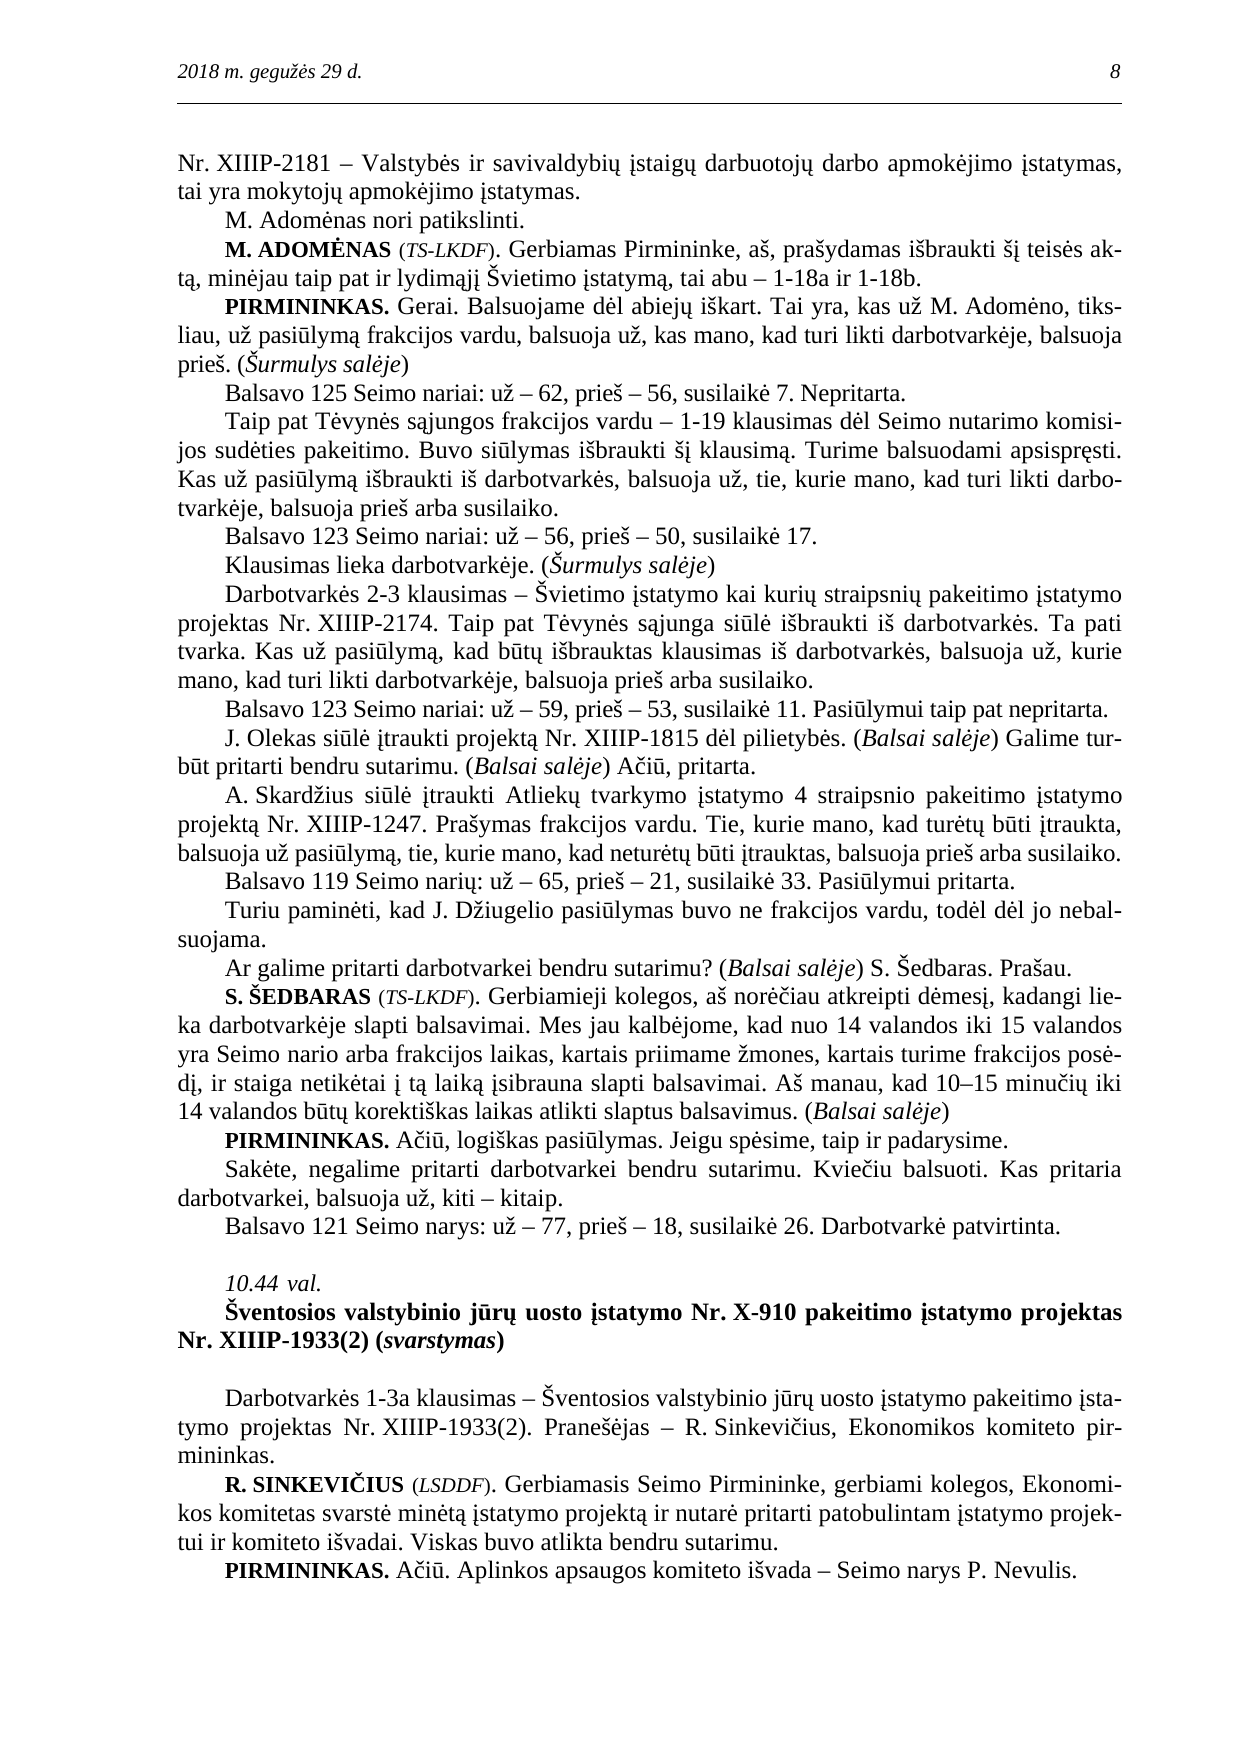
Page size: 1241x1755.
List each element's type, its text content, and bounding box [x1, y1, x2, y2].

text M. ADOMĖNAS (TS-LKDF). Ger­bia­mas Pir­mi­nin­ke, aš, pra­šy­da­mas iš­brauk­ti šį tei­sės ak­tą, mi­nė­jau taip pat ir ly­di­mą­jį Švie­ti­mo įsta­ty­mą, tai abu – 1-18a ir 1-18b. [177, 234, 1122, 291]
text S. ŠEDBARAS (TS-LKDF). Ger­bia­mie­ji ko­le­gos, aš no­rė­čiau at­kreip­ti dė­me­sį, ka­dan­gi lie­ka dar­bo­tvarkėje slap­ti bal­sa­vi­mai. Mes jau kal­bė­jo­me, kad nuo 14 va­lan­dos iki 15 va­lan­dos yra Sei­mo na­rio ar­ba frak­ci­jos lai­kas, kar­tais pri­ima­me žmo­nes, kar­tais tu­ri­me frak­ci­jos po­sė­dį, ir stai­ga ne­ti­kė­tai į tą lai­ką įsi­brau­na slap­ti bal­sa­vi­mai. Aš ma­nau, kad 10–15 mi­nu­čių iki 14 va­lan­dos bū­tų ko­rek­tiš­kas lai­kas at­lik­ti slap­tus bal­sa­vi­mus. (Bal­sai sa­lė­je) [177, 981, 1122, 1125]
text Bal­sa­vo 123 Sei­mo na­riai: už – 59, prieš – 53, su­si­lai­kė 11. Pa­siū­ly­mui taip pat ne­pri­tar­ta. [177, 694, 1122, 723]
text R. SINKEVIČIUS (LSDDF). Ger­bia­ma­sis Sei­mo Pir­mi­nin­ke, ger­bia­mi ko­le­gos, Eko­no­mi­kos ko­mi­te­tas svars­tė mi­nė­tą įsta­ty­mo pro­jek­tą ir nu­ta­rė pri­tar­ti pa­to­bu­lin­tam įsta­ty­mo pro­jek­tui ir ko­mi­te­to iš­va­dai. Vis­kas bu­vo at­lik­ta ben­dru su­ta­ri­mu. [177, 1469, 1122, 1555]
text Nr. XIIIP-2181 – Vals­ty­bės ir sa­vi­val­dy­bių įstai­gų dar­buo­to­jų dar­bo ap­mo­kė­ji­mo įsta­ty­mas, tai yra mo­ky­to­jų ap­mo­kė­ji­mo įsta­ty­mas. [177, 148, 1122, 205]
text Sa­kė­te, ne­ga­li­me pri­tar­ti dar­bo­tvarkei ben­dru su­ta­ri­mu. Kvie­čiu bal­suo­ti. Kas pri­ta­ria dar­bo­tvarkei, bal­suo­ja už, ki­ti – ki­taip. [177, 1154, 1122, 1211]
text 10.44 val. [224, 1269, 1122, 1297]
text M. Ado­mė­nas no­ri pa­tiks­lin­ti. [177, 205, 1122, 234]
text PIRMININKAS. Ačiū, lo­giš­kas pa­siū­ly­mas. Jei­gu spė­si­me, taip ir pa­da­ry­si­me. [177, 1125, 1122, 1154]
text Ar ga­li­me pri­tar­ti dar­bo­tvarkei ben­dru su­ta­ri­mu? (Bal­sai sa­lė­je) S. Šed­ba­ras. Pra­šau. [177, 953, 1122, 981]
text Dar­bo­tvarkės 2-3 klau­si­mas – Švie­ti­mo įsta­ty­mo kai ku­rių straips­nių pa­kei­ti­mo įsta­ty­mo pro­jek­tas Nr. XIIIP-2174. Taip pat Tė­vy­nės są­jun­ga siū­lė iš­brauk­ti iš dar­bo­tvarkės. Ta pa­ti tvar­ka. Kas už pa­siū­ly­mą, kad bū­tų iš­brauk­tas klau­si­mas iš dar­bo­tvarkės, bal­suo­ja už, ku­rie ma­no, kad tu­ri lik­ti dar­bo­tvarkėje, bal­suo­ja prieš ar­ba su­si­lai­ko. [177, 579, 1122, 694]
text J. Ole­kas siū­lė įtrauk­ti pro­jek­tą Nr. XIIIP-1815 dėl pi­lie­ty­bės. (Bal­sai sa­lė­je) Ga­li­me tur­būt pri­tar­ti ben­dru su­ta­ri­mu. (Bal­sai sa­lė­je) Ačiū, pri­tar­ta. [177, 723, 1122, 780]
text Šven­to­sios vals­ty­bi­nio jū­rų uos­to įsta­ty­mo Nr. X-910 pa­kei­ti­mo įsta­ty­mo pro­jek­tas Nr. XIIIP-1933(2) (svars­ty­mas) [177, 1297, 1122, 1354]
text Bal­sa­vo 125 Sei­mo na­riai: už – 62, prieš – 56, su­si­lai­kė 7. Ne­pri­tar­ta. [177, 378, 1122, 406]
text Bal­sa­vo 123 Sei­mo na­riai: už – 56, prieš – 50, su­si­lai­kė 17. [177, 521, 1122, 550]
text Tu­riu pa­mi­nė­ti, kad J. Džiu­ge­lio pa­siū­ly­mas bu­vo ne frak­ci­jos var­du, to­dėl dėl jo ne­bal­suo­ja­ma. [177, 895, 1122, 953]
text Taip pat Tė­vy­nės są­jun­gos frak­ci­jos var­du – 1-19 klau­si­mas dėl Sei­mo nu­ta­ri­mo ko­mi­si­jos su­dė­ties pa­kei­ti­mo. Bu­vo siū­ly­mas iš­brauk­ti šį klau­si­mą. Tu­ri­me bal­suo­da­mi ap­si­spręs­ti. Kas už pa­siū­ly­mą iš­brauk­ti iš dar­bo­tvarkės, bal­suo­ja už, tie, ku­rie ma­no, kad tu­ri lik­ti dar­bo­tvarkėje, bal­suo­ja prieš ar­ba su­si­lai­ko. [177, 406, 1122, 521]
text Bal­sa­vo 119 Sei­mo na­rių: už – 65, prieš – 21, su­si­lai­kė 33. Pa­siū­ly­mui pri­tar­ta. [177, 866, 1122, 895]
text Bal­sa­vo 121 Sei­mo na­rys: už – 77, prieš – 18, su­si­lai­kė 26. Dar­bo­tvarkė pa­tvir­tin­ta. [177, 1211, 1122, 1240]
text PIRMININKAS. Ge­rai. Bal­suo­ja­me dėl abie­jų iš­kart. Tai yra, kas už M. Ado­mė­no, tiks­liau, už pa­siū­ly­mą frak­ci­jos var­du, bal­suo­ja už, kas ma­no, kad tu­ri lik­ti dar­bo­tvarkėje, bal­suo­ja prieš. (Šur­mu­lys sa­lė­je) [177, 291, 1122, 378]
text PIRMININKAS. Ačiū. Ap­lin­kos ap­sau­gos ko­mi­te­to iš­va­da – Sei­mo na­rys P. Ne­vu­lis. [177, 1555, 1122, 1584]
text Klau­si­mas lie­ka dar­bo­tvarkėje. (Šur­mu­lys sa­lė­je) [177, 550, 1122, 579]
text Dar­bo­tvarkės 1-3a klau­si­mas – Šven­to­sios vals­ty­bi­nio jū­rų uos­to įsta­ty­mo pa­kei­ti­mo įsta­ty­mo pro­jek­tas Nr. XIIIP-1933(2). Pra­ne­šė­jas – R. Sin­ke­vi­čius, Eko­no­mi­kos ko­mi­te­to pir­minin­kas. [177, 1383, 1122, 1469]
text A. Skar­džius siū­lė įtrauk­ti At­lie­kų tvar­ky­mo įsta­ty­mo 4 straips­nio pa­kei­ti­mo įsta­ty­mo pro­jek­tą Nr. XIIIP-1247. Pra­šy­mas frak­ci­jos var­du. Tie, ku­rie ma­no, kad tu­rė­tų bū­ti įtrauk­ta, bal­suo­ja už pa­siū­ly­mą, tie, ku­rie ma­no, kad ne­tu­rė­tų bū­ti įtrauk­tas, bal­suo­ja prieš ar­ba su­si­lai­ko. [177, 780, 1122, 866]
